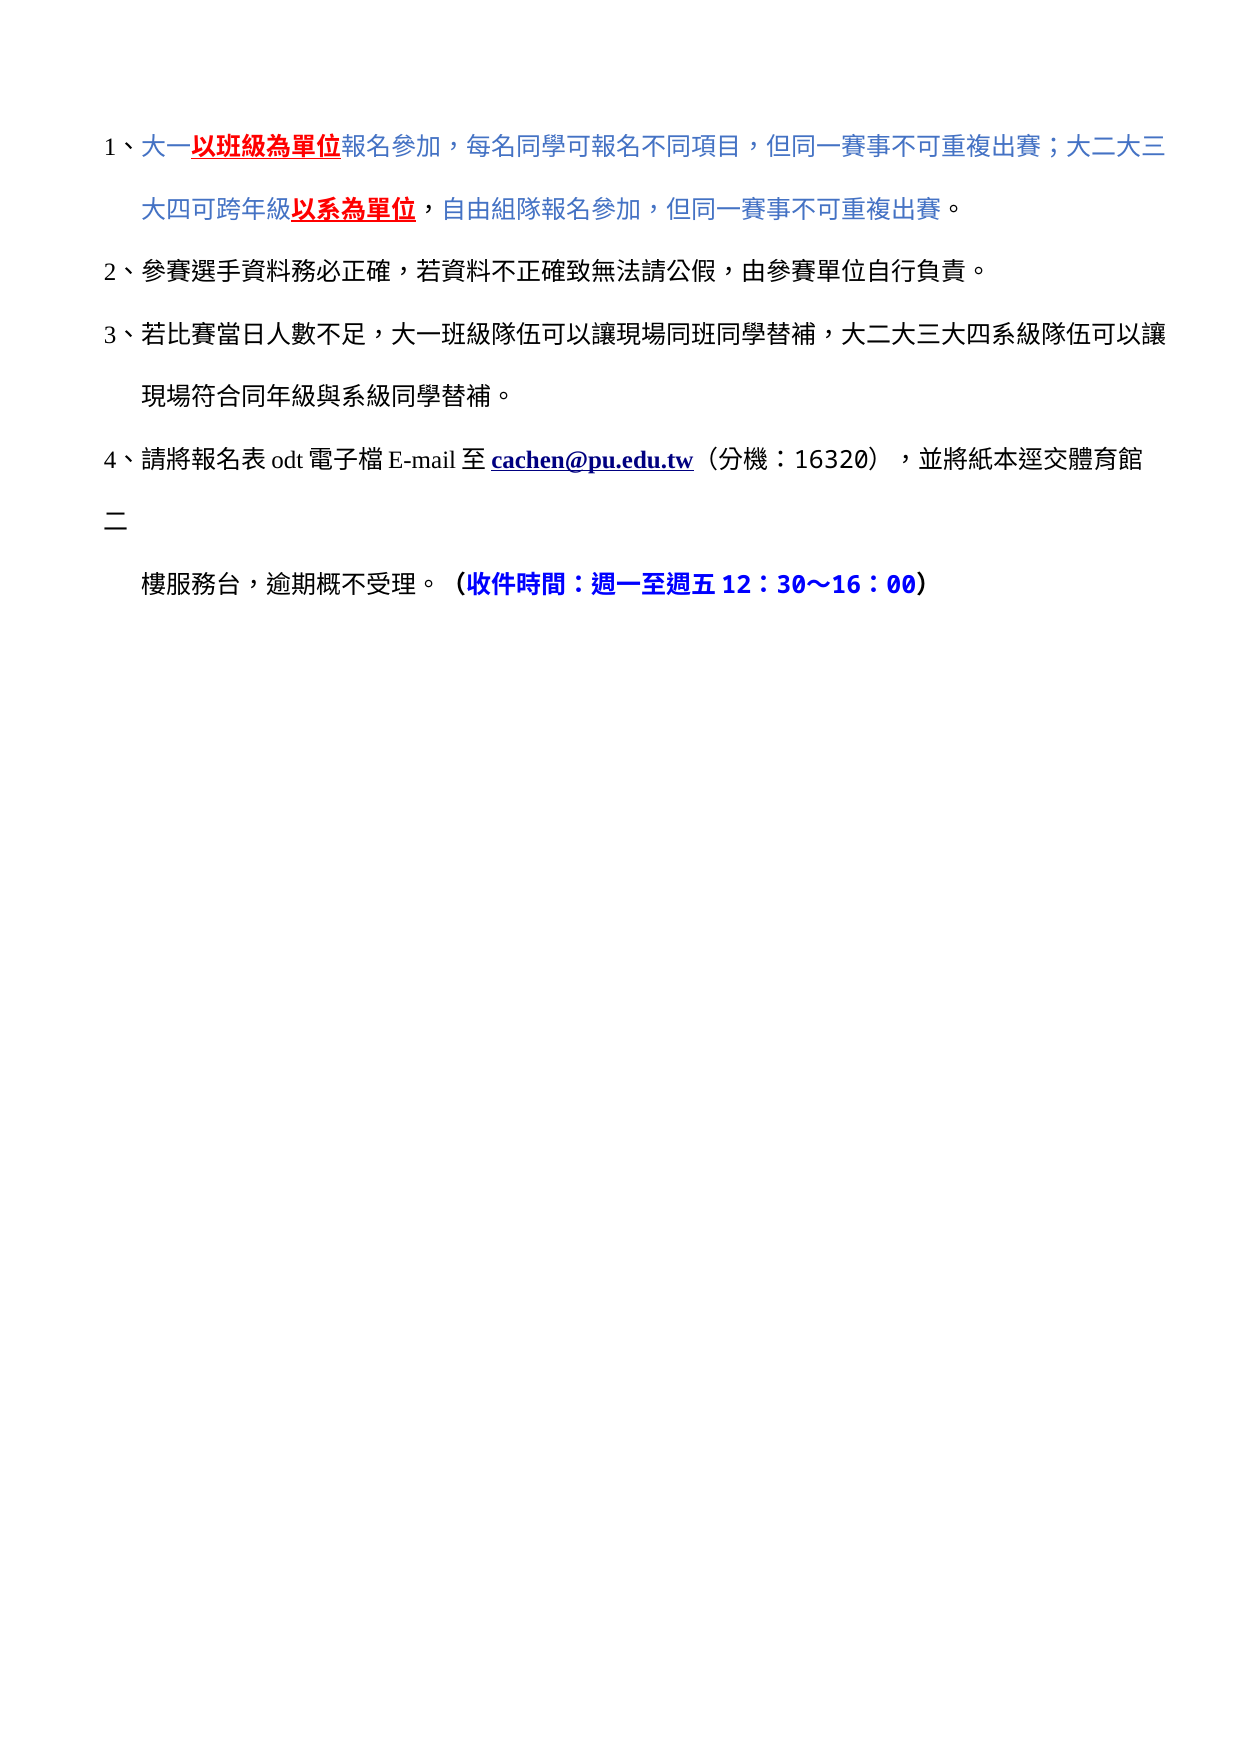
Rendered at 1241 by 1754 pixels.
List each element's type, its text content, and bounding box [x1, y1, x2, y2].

text 樓服務台，逾期概不受理。（收件時間：週一至週五12：30～16：00） [103, 541, 1167, 603]
text 1、大一以班級為單位報名參加，每名同學可報名不同項目，但同一賽事不可重複出賽；大二大三大四可跨年級以系為單位，自由組隊報名參加，但同一賽事不可重複出賽。 [103, 103, 1167, 228]
text 3、若比賽當日人數不足，大一班級隊伍可以讓現場同班同學替補，大二大三大四系級隊伍可以讓 [103, 291, 1167, 353]
text 2、參賽選手資料務必正確，若資料不正確致無法請公假，由參賽單位自行負責。 [103, 228, 1167, 291]
text 4、請將報名表odt電子檔E-mail至cachen@pu.edu.tw（分機：16320），並將紙本逕交體育館二 [103, 416, 1167, 541]
text 現場符合同年級與系級同學替補。 [103, 353, 1167, 416]
